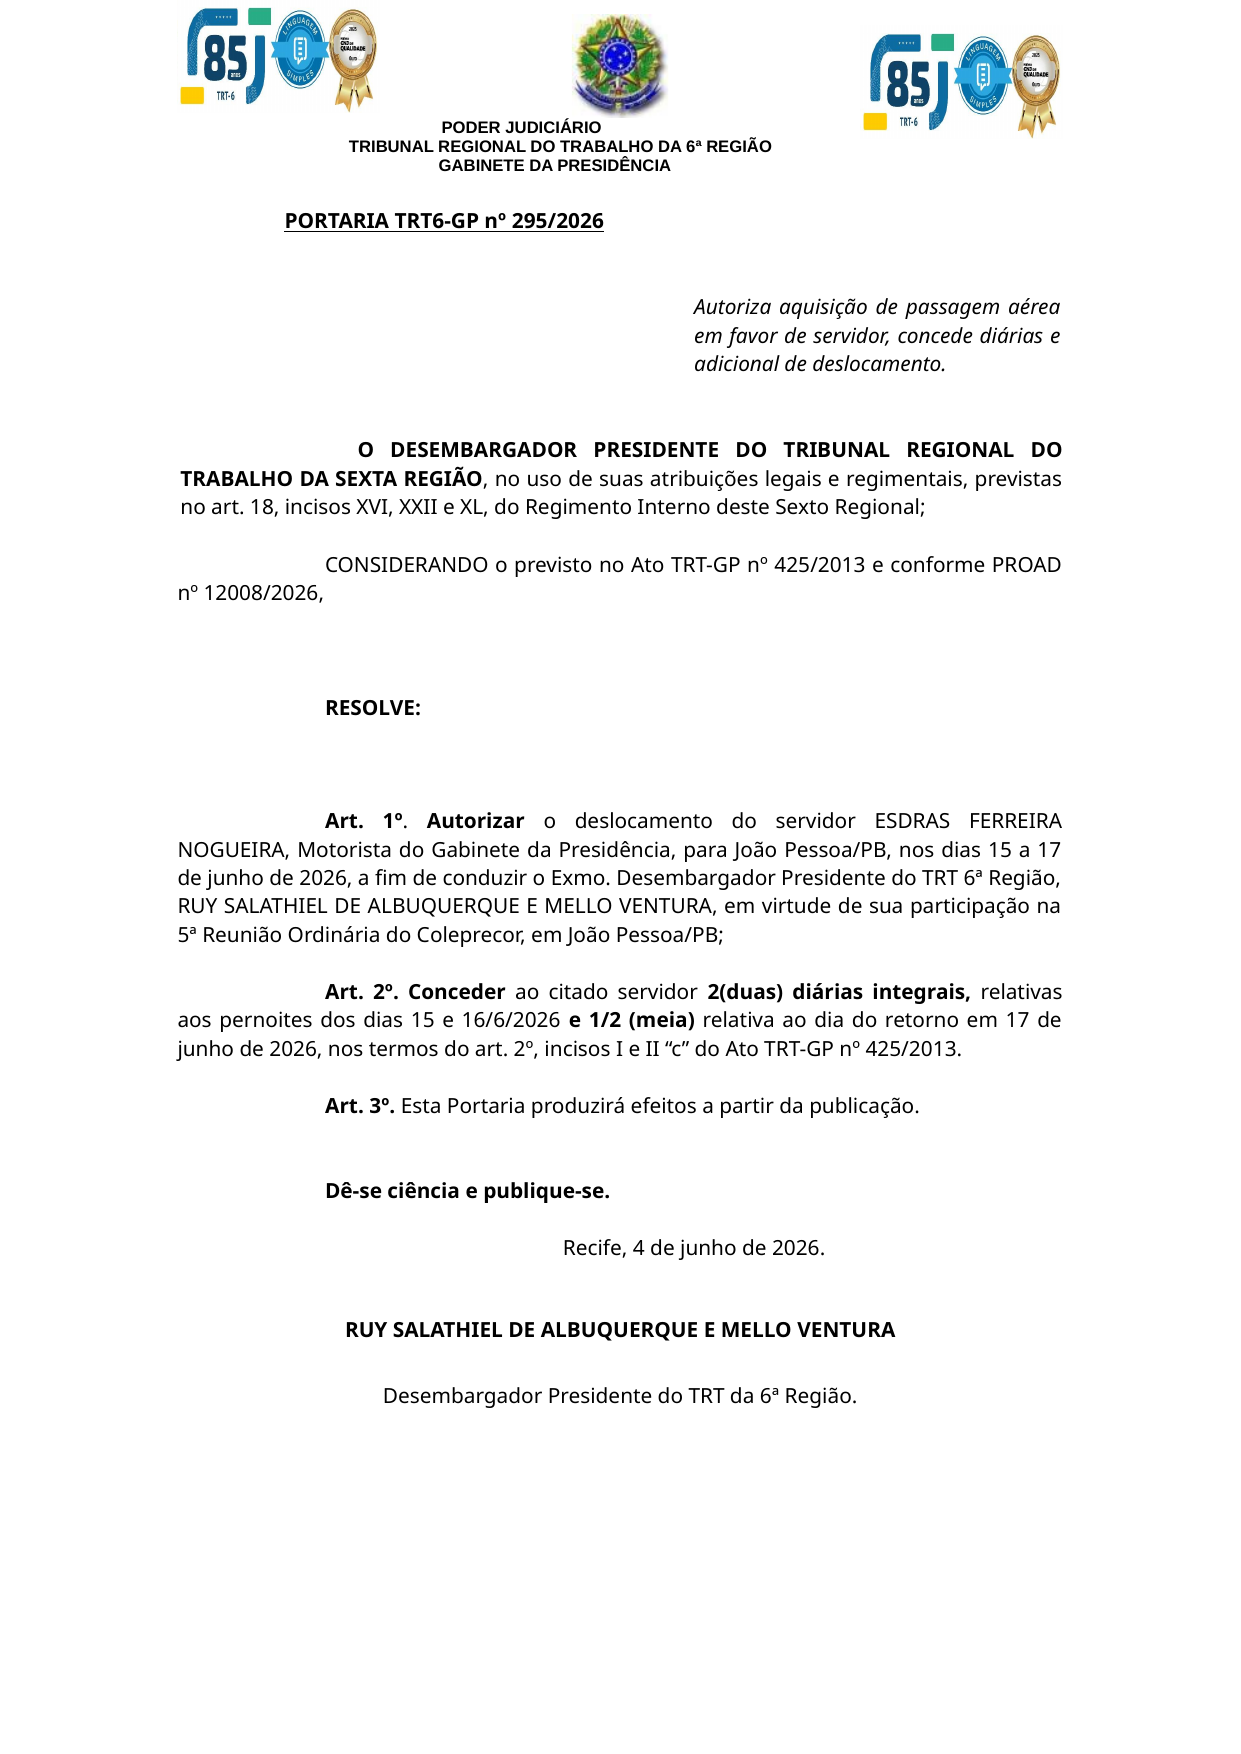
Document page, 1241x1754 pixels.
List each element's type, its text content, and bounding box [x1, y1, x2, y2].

text CONSIDERANDO o previsto no Ato TRT-GP nº 425/2013 e conforme PROAD nº 12008/2026, [177, 550, 1063, 607]
text Recife, 4 de junho de 2026. [177, 1233, 1063, 1261]
text RESOLVE: [177, 693, 1063, 721]
text PORTARIA TRT6-GP nº 295/2026 [177, 204, 1063, 235]
text O DESEMBARGADOR PRESIDENTE DO TRIBUNAL REGIONAL DO TRABALHO DA SEXTA REGIÃO, no uso de suas atribuições legais e regimentais, previstas no art. 18, incisos XVI, XXII e XL, do Regimento Interno deste Sexto Regional; [180, 435, 1063, 521]
text Art. 3º. Esta Portaria produzirá efeitos a partir da publicação. [177, 1091, 1062, 1119]
text Dê-se ciência e publique-se. [177, 1176, 1063, 1204]
text Art. 2º. Conceder ao citado servidor 2(duas) diárias integrais, relativas aos pernoites dos dias 15 e 16/6/2026 e 1/2 (meia) relativa ao dia do retorno em 17 de junho de 2026, nos termos do art. 2º, incisos I e II “c” do Ato TRT-GP nº 425/2013. [177, 977, 1062, 1062]
text Desembargador Presidente do TRT da 6ª Região. [177, 1381, 1063, 1409]
text Art. 1º. Autorizar o deslocamento do servidor ESDRAS FERREIRA NOGUEIRA, Motorista do Gabinete da Presidência, para João Pessoa/PB, nos dias 15 a 17 de junho de 2026, a fim de conduzir o Exmo. Desembargador Presidente do TRT 6ª Região, RUY SALATHIEL DE ALBUQUERQUE E MELLO VENTURA, em virtude de sua participação na 5ª Reunião Ordinária do Coleprecor, em João Pessoa/PB; [177, 806, 1062, 948]
text Autoriza aquisição de passagem aérea em favor de servidor, concede diárias e adicional de deslocamento. [694, 292, 1063, 378]
text RUY SALATHIEL DE ALBUQUERQUE E MELLO VENTURA [177, 1315, 1063, 1343]
